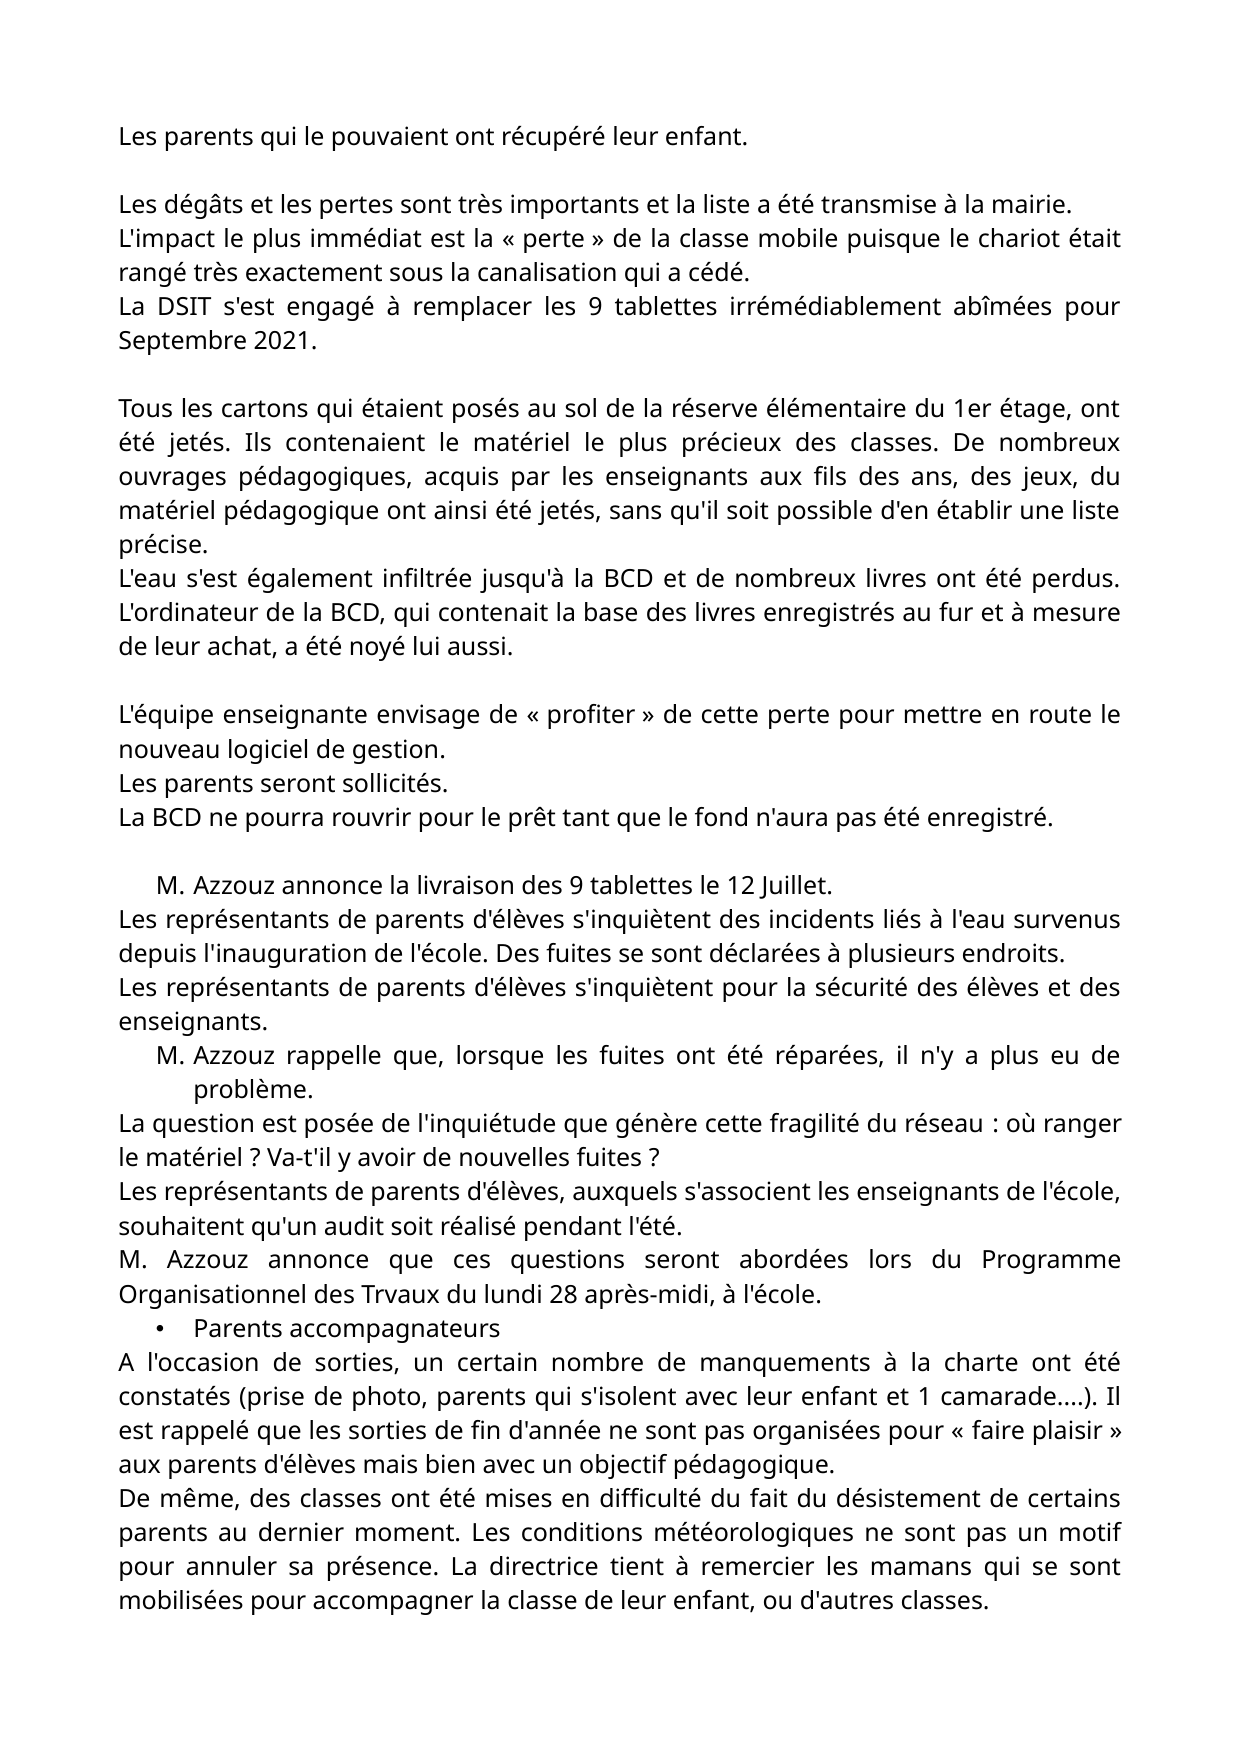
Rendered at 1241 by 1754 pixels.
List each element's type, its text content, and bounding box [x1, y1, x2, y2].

text M. Azzouz annonce que ces questions seront abordées lors du Programme Organisationnel des Trvaux du lundi 28 après-midi, à l'école. [118, 1242, 1122, 1310]
text La BCD ne pourra rouvrir pour le prêt tant que le fond n'aura pas été enregistré. [118, 799, 1122, 833]
text Tous les cartons qui étaient posés au sol de la réserve élémentaire du 1er étage, ont été jetés. Ils contenaient le matériel le plus précieux des classes. De nombreux ouvrages pédagogiques, acquis par les enseignants aux fils des ans, des jeux, du matériel pédagogique ont ainsi été jetés, sans qu'il soit possible d'en établir une liste précise. [118, 391, 1122, 561]
text La question est posée de l'inquiétude que génère cette fragilité du réseau : où ranger le matériel ? Va-t'il y avoir de nouvelles fuites ? [118, 1106, 1122, 1174]
text Les représentants de parents d'élèves s'inquiètent pour la sécurité des élèves et des enseignants. [118, 970, 1122, 1038]
text Les dégâts et les pertes sont très importants et la liste a été transmise à la mairie. [118, 186, 1122, 220]
text L'impact le plus immédiat est la « perte » de la classe mobile puisque le chariot était rangé très exactement sous la canalisation qui a cédé. [118, 220, 1122, 288]
list Azzouz rappelle que, lorsque les fuites ont été réparées, il n'y a plus eu de problème. [156, 1038, 1122, 1106]
list Parents accompagnateurs [156, 1310, 1122, 1344]
list Azzouz annonce la livraison des 9 tablettes le 12 Juillet. [156, 867, 1122, 902]
text L'équipe enseignante envisage de « profiter » de cette perte pour mettre en route le nouveau logiciel de gestion. [118, 697, 1122, 765]
text Les parents qui le pouvaient ont récupéré leur enfant. [118, 118, 1122, 152]
text A l'occasion de sorties, un certain nombre de manquements à la charte ont été constatés (prise de photo, parents qui s'isolent avec leur enfant et 1 camarade....). Il est rappelé que les sorties de fin d'année ne sont pas organisées pour « faire plaisir » aux parents d'élèves mais bien avec un objectif pédagogique. [118, 1344, 1122, 1481]
text Les parents seront sollicités. [118, 765, 1122, 799]
text L'eau s'est également infiltrée jusqu'à la BCD et de nombreux livres ont été perdus. L'ordinateur de la BCD, qui contenait la base des livres enregistrés au fur et à mesure de leur achat, a été noyé lui aussi. [118, 561, 1122, 663]
text Les représentants de parents d'élèves, auxquels s'associent les enseignants de l'école, souhaitent qu'un audit soit réalisé pendant l'été. [118, 1174, 1122, 1242]
text Les représentants de parents d'élèves s'inquiètent des incidents liés à l'eau survenus depuis l'inauguration de l'école. Des fuites se sont déclarées à plusieurs endroits. [118, 902, 1122, 970]
text La DSIT s'est engagé à remplacer les 9 tablettes irrémédiablement abîmées pour Septembre 2021. [118, 288, 1122, 357]
text De même, des classes ont été mises en difficulté du fait du désistement de certains parents au dernier moment. Les conditions météorologiques ne sont pas un motif pour annuler sa présence. La directrice tient à remercier les mamans qui se sont mobilisées pour accompagner la classe de leur enfant, ou d'autres classes. [118, 1481, 1122, 1617]
